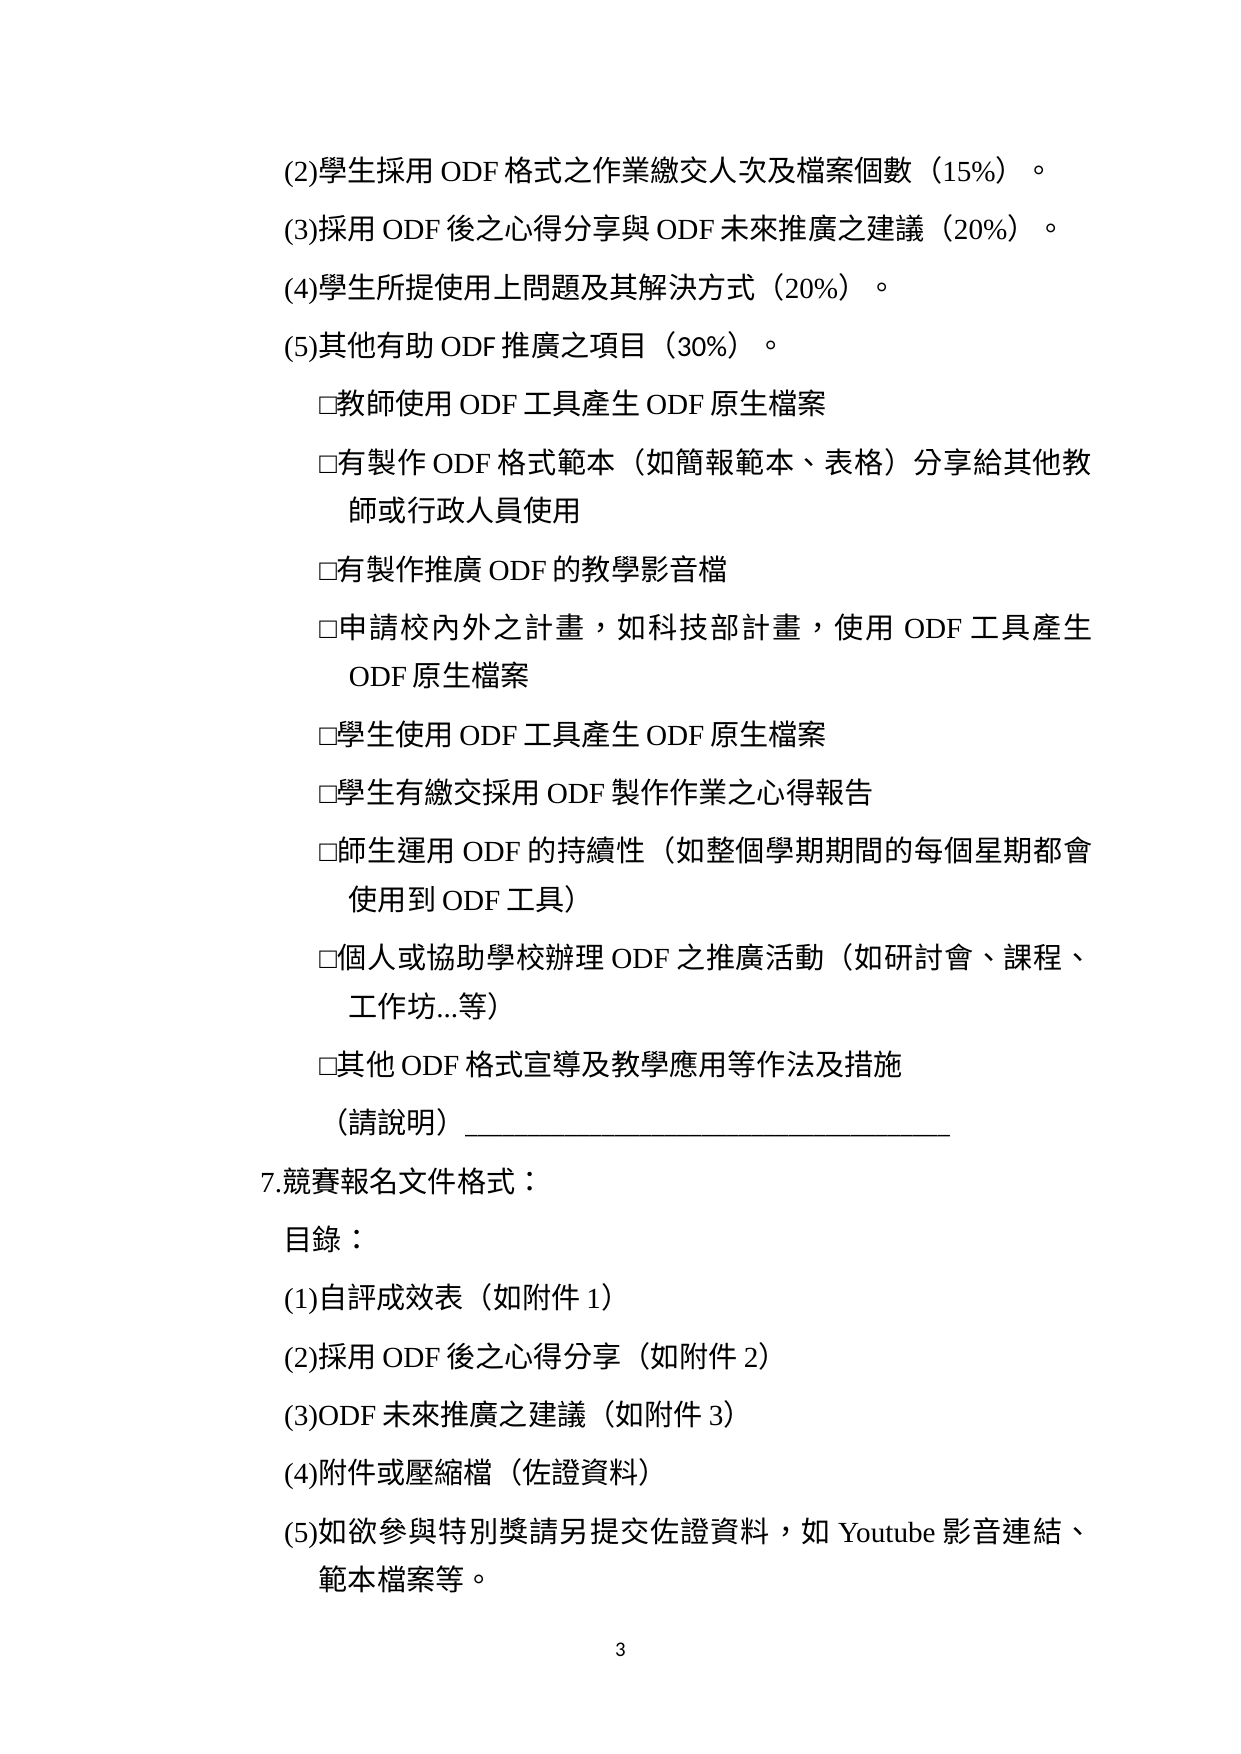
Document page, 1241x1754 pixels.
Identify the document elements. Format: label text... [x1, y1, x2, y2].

list 採用ODF後之心得分享（如附件2） [284, 1333, 1092, 1376]
text （請說明）_______________________________________ [319, 1100, 1092, 1142]
text □學生有繳交採用ODF製作作業之心得報告 [319, 770, 1092, 812]
text 目錄： [283, 1217, 1092, 1259]
list 其他有助ODF推廣之項目（30%）。 [284, 323, 1092, 365]
list 學生採用ODF格式之作業繳交人次及檔案個數（15%）。 [284, 148, 1092, 190]
list 自評成效表（如附件1） [284, 1275, 1092, 1317]
list 學生所提使用上問題及其解決方式（20%）。 [284, 264, 1092, 307]
list 附件或壓縮檔（佐證資料） [284, 1450, 1092, 1492]
list 採用ODF後之心得分享與ODF未來推廣之建議（20%）。 [284, 206, 1092, 248]
list ODF未來推廣之建議（如附件3） [284, 1392, 1092, 1434]
text □申請校內外之計畫，如科技部計畫，使用ODF工具產生ODF原生檔案 [319, 604, 1092, 695]
text □學生使用ODF工具產生ODF原生檔案 [319, 711, 1092, 754]
list 競賽報名文件格式： [260, 1158, 1092, 1201]
text □教師使用ODF工具產生ODF原生檔案 [319, 381, 1092, 423]
text □其他ODF格式宣導及教學應用等作法及措施 [319, 1042, 1092, 1084]
text □師生運用ODF的持續性（如整個學期期間的每個星期都會使用到ODF工具） [319, 828, 1092, 919]
text □個人或協助學校辦理ODF之推廣活動（如研討會、課程、工作坊...等） [319, 935, 1092, 1026]
text □有製作ODF格式範本（如簡報範本、表格）分享給其他教師或行政人員使用 [319, 439, 1092, 530]
text □有製作推廣ODF的教學影音檔 [319, 546, 1092, 588]
list 如欲參與特別獎請另提交佐證資料，如Youtube影音連結、範本檔案等。 [284, 1508, 1092, 1599]
